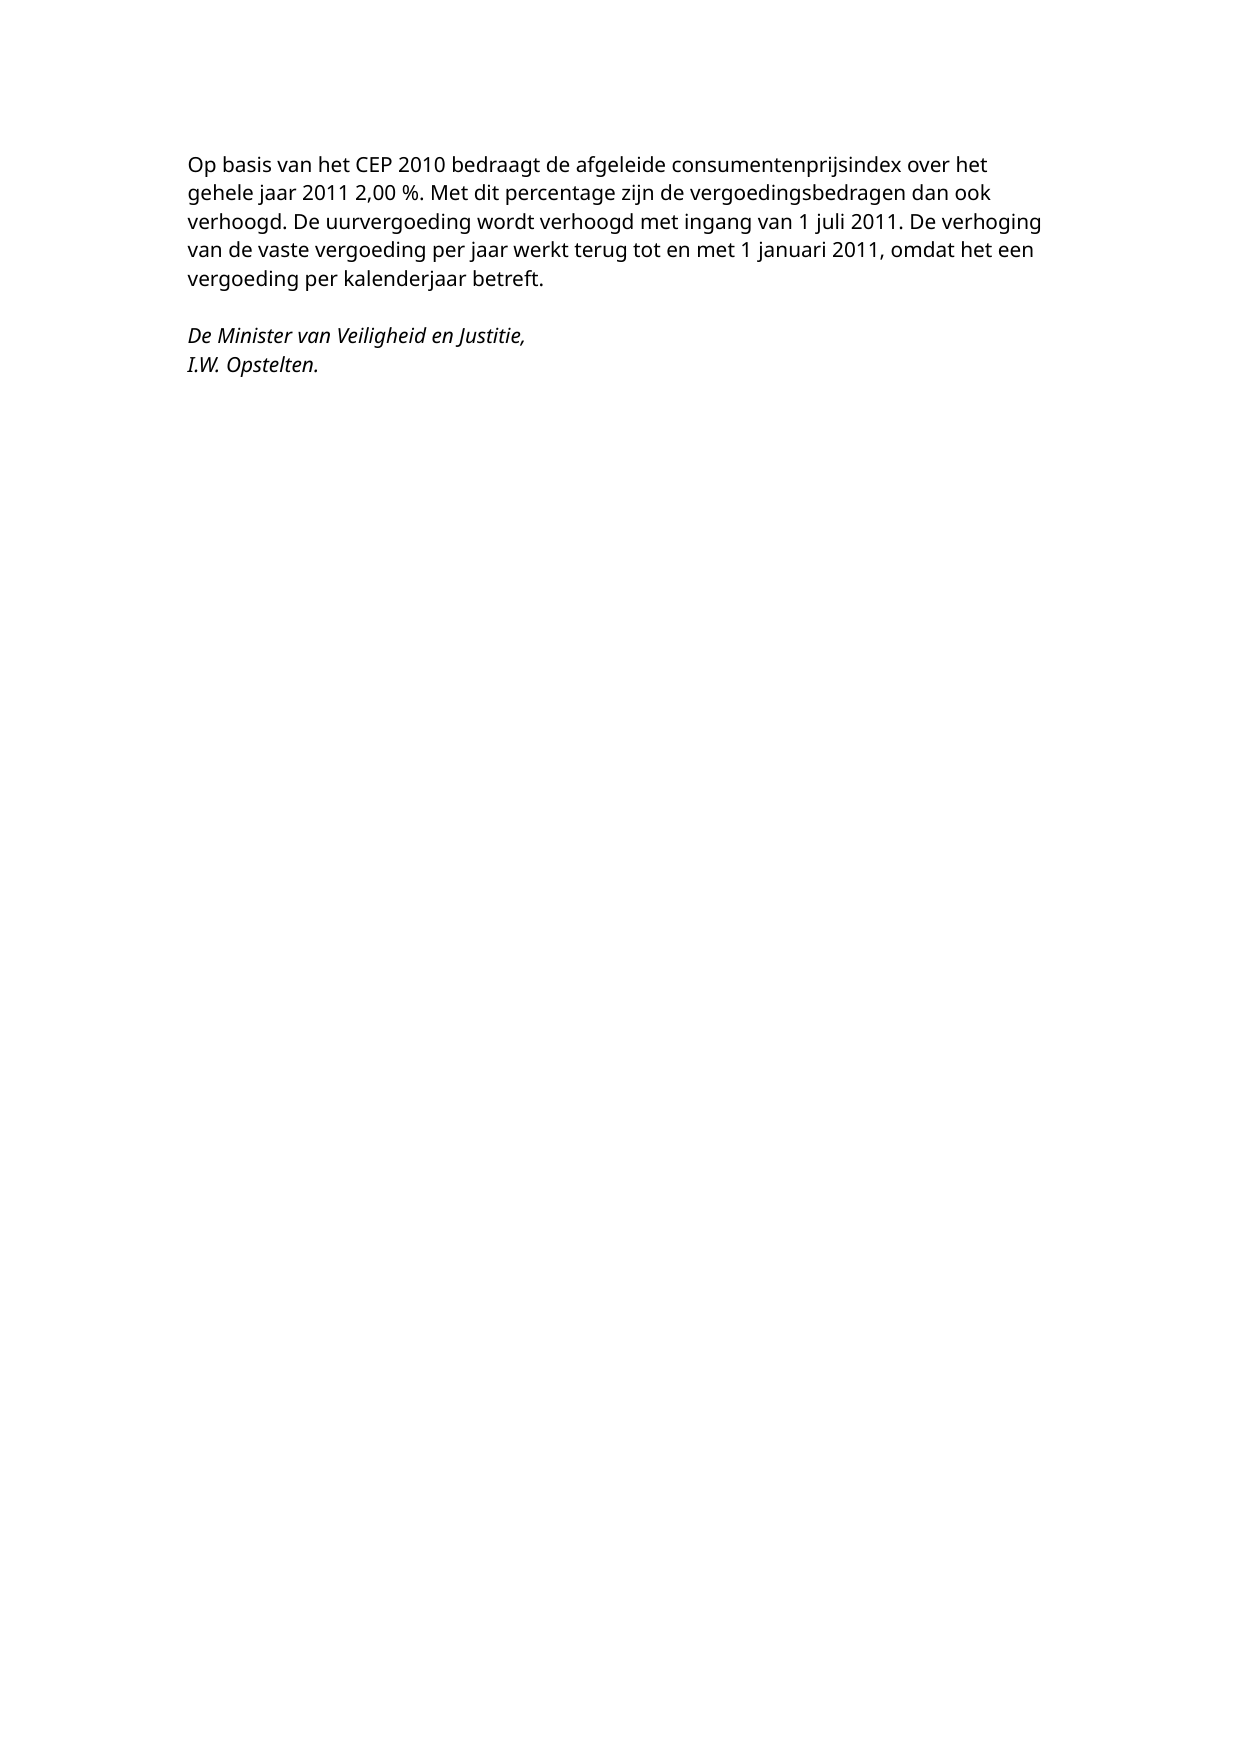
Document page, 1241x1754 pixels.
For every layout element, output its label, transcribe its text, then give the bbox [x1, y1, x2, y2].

text De Minister van Veiligheid en Justitie, [187, 322, 1053, 350]
text Op basis van het CEP 2010 bedraagt de afgeleide consumentenprijsindex over het gehele jaar 2011 2,00 %. Met dit percentage zijn de vergoedingsbedragen dan ook verhoogd. De uurvergoeding wordt verhoogd met ingang van 1 juli 2011. De verhoging van de vaste vergoeding per jaar werkt terug tot en met 1 januari 2011, omdat het een vergoeding per kalenderjaar betreft. [187, 150, 1053, 292]
text I.W. Opstelten. [187, 350, 1053, 378]
